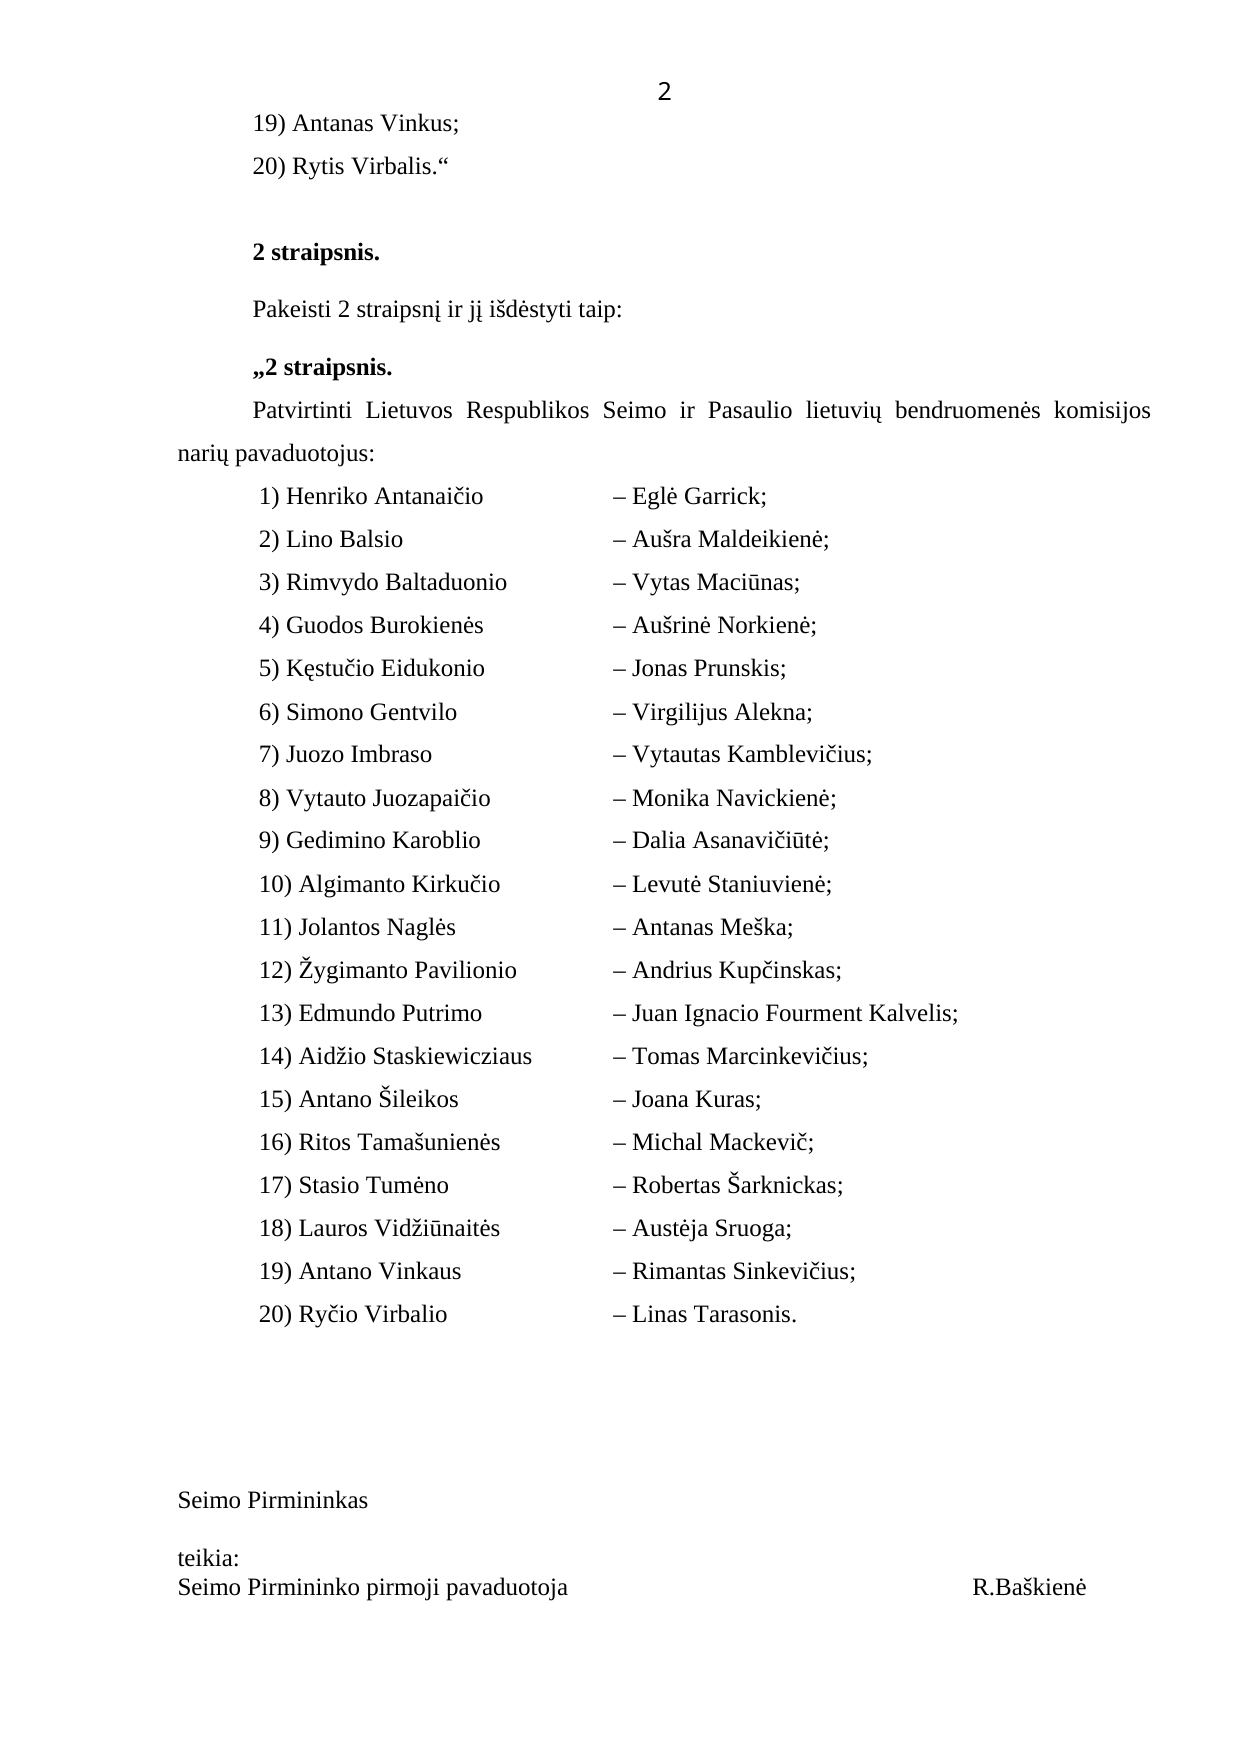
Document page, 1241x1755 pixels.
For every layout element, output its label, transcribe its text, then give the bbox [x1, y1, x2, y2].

table_cell 10) Algimanto Kirkučio [248, 869, 602, 912]
table_cell – Monika Navickienė; [602, 783, 1174, 826]
table_cell – Vytautas Kamblevičius; [602, 740, 1174, 783]
table_cell – Dalia Asanavičiūtė; [602, 826, 1174, 869]
table_cell 3) Rimvydo Baltaduonio [248, 568, 602, 610]
text „2 straipsnis. [177, 352, 1152, 381]
table_cell 13) Edmundo Putrimo [248, 998, 602, 1041]
text teikia: [177, 1543, 1152, 1572]
table_cell – Robertas Šarknickas; [602, 1170, 1174, 1213]
table_cell – Michal Mackevič; [602, 1127, 1174, 1170]
table_cell – Rimantas Sinkevičius; [602, 1256, 1174, 1299]
text Seimo Pirmininkas [177, 1486, 1152, 1514]
table_cell 7) Juozo Imbraso [248, 740, 602, 783]
table_cell 9) Gedimino Karoblio [248, 826, 602, 869]
table_cell – Vytas Maciūnas; [602, 568, 1174, 610]
table_cell 15) Antano Šileikos [248, 1084, 602, 1127]
table_cell – Aušrinė Norkienė; [602, 610, 1174, 653]
table_cell – Austėja Sruoga; [602, 1213, 1174, 1256]
table_cell – Levutė Staniuvienė; [602, 869, 1174, 912]
table_cell 2) Lino Balsio [248, 524, 602, 567]
table_cell – Linas Tarasonis. [602, 1299, 1174, 1342]
table_cell 20) Ryčio Virbalio [248, 1299, 602, 1342]
table_cell – Juan Ignacio Fourment Kalvelis; [602, 998, 1174, 1041]
table_cell 18) Lauros Vidžiūnaitės [248, 1213, 602, 1256]
table_cell 5) Kęstučio Eidukonio 6) Simono Gentvilo [248, 654, 602, 739]
table_cell 14) Aidžio Staskiewicziaus [248, 1041, 602, 1084]
table_cell 12) Žygimanto Pavilionio [248, 955, 602, 998]
table_cell 4) Guodos Burokienės [248, 610, 602, 653]
table_cell – Antanas Meška; [602, 912, 1174, 955]
table_cell 16) Ritos Tamašunienės [248, 1127, 602, 1170]
table_cell 11) Jolantos Naglės [248, 912, 602, 955]
table_cell 17) Stasio Tumėno [248, 1170, 602, 1213]
table_cell – Tomas Marcinkevičius; [602, 1041, 1174, 1084]
table_header 1) Henriko Antanaičio [248, 481, 602, 524]
table_cell 19) Antano Vinkaus [248, 1256, 602, 1299]
table_cell – Jonas Prunskis; – Virgilijus Alekna; [602, 654, 1174, 739]
table_cell 8) Vytauto Juozapaičio [248, 783, 602, 826]
text Seimo Pirmininko pirmoji pavaduotoja R.Baškienė [177, 1572, 1152, 1601]
text 2 straipsnis. [252, 237, 1152, 266]
text Patvirtinti Lietuvos Respublikos Seimo ir Pasaulio lietuvių bendruomenės komisijos narių pavaduotojus: [177, 395, 1152, 467]
table_cell – Joana Kuras; [602, 1084, 1174, 1127]
table_cell – Andrius Kupčinskas; [602, 955, 1174, 998]
table_cell – Aušra Maldeikienė; [602, 524, 1174, 567]
table_header – Eglė Garrick; [602, 481, 1174, 524]
text 19) Antanas Vinkus; [177, 108, 1152, 136]
text Pakeisti 2 straipsnį ir jį išdėstyti taip: [252, 294, 1152, 323]
text 20) Rytis Virbalis.“ [177, 151, 1152, 179]
